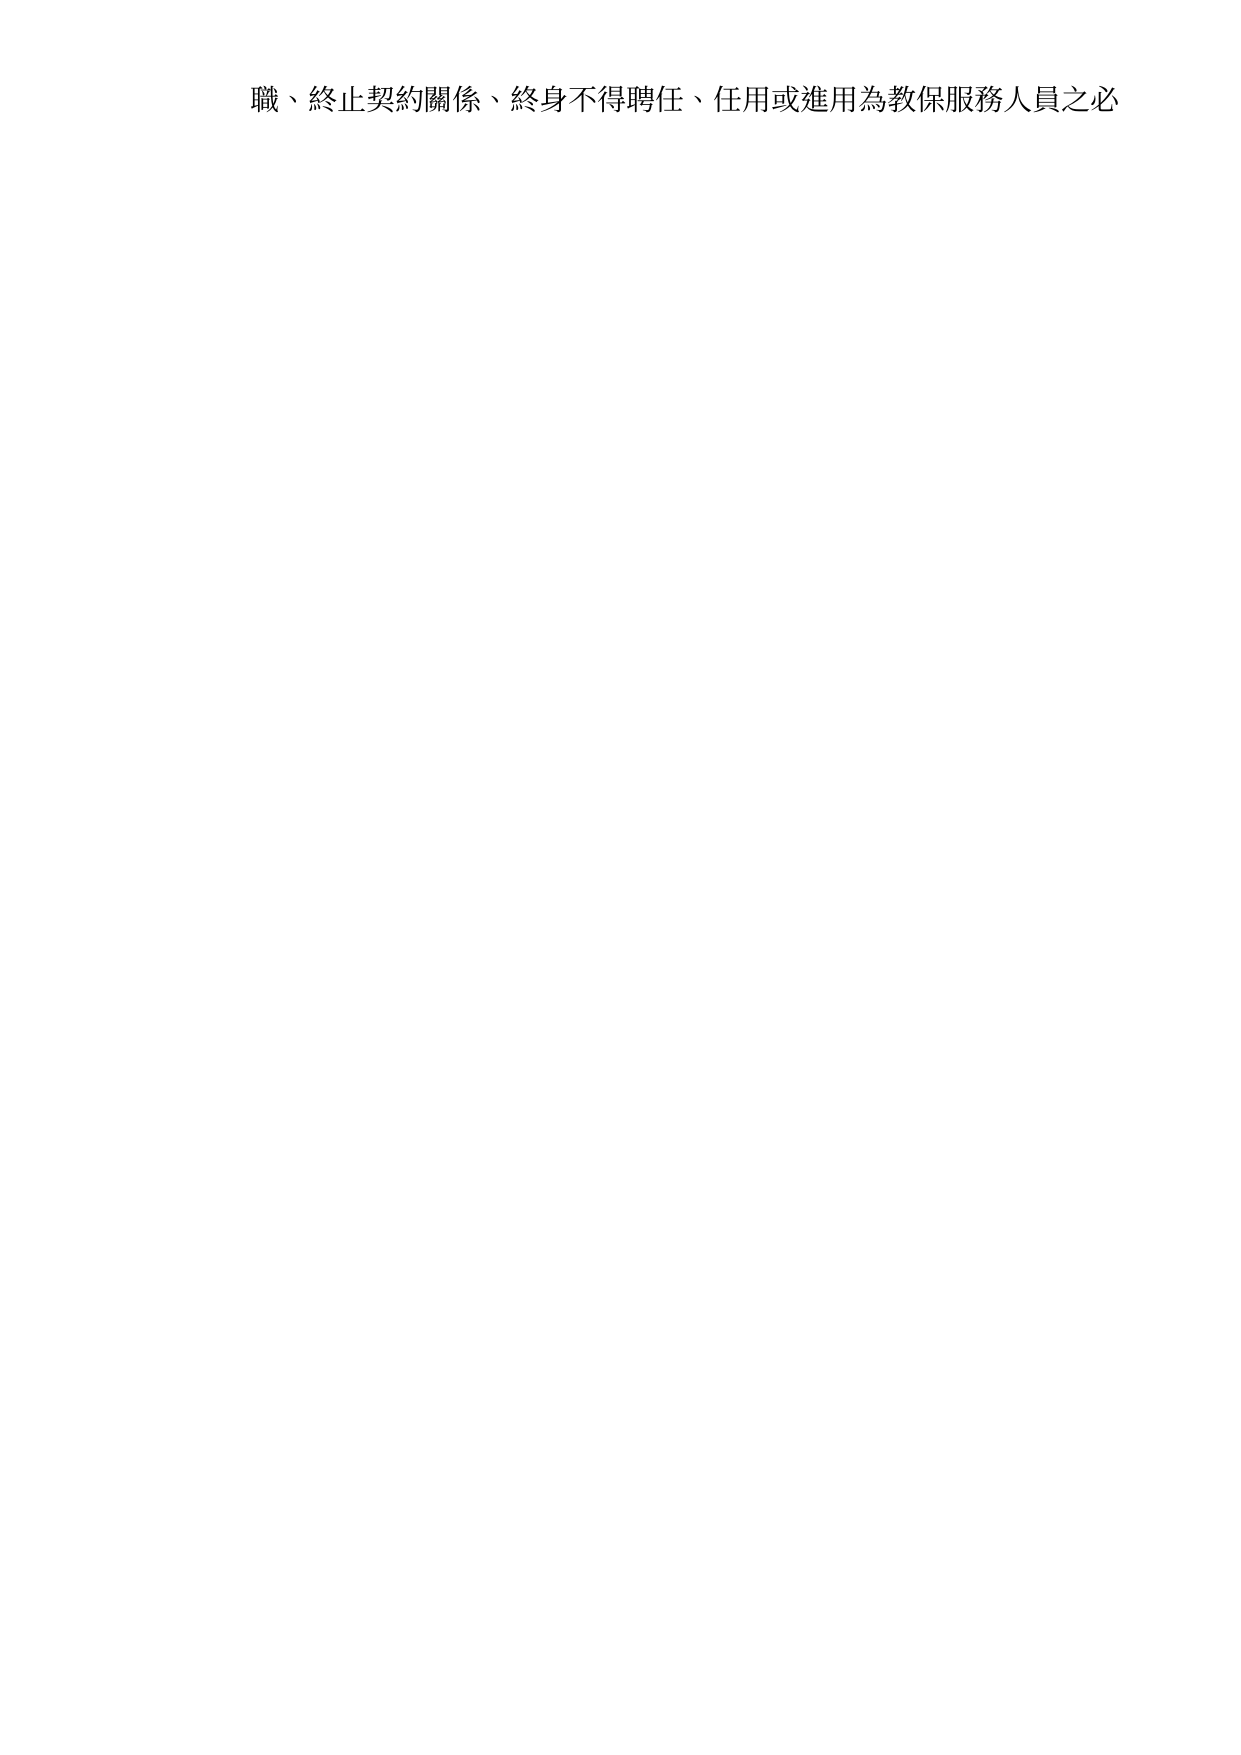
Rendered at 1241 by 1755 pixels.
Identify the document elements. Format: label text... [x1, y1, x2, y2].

text 職、終止契約關係、終身不得聘任、任用或進用為教保服務人員之必 [192, 77, 1155, 119]
